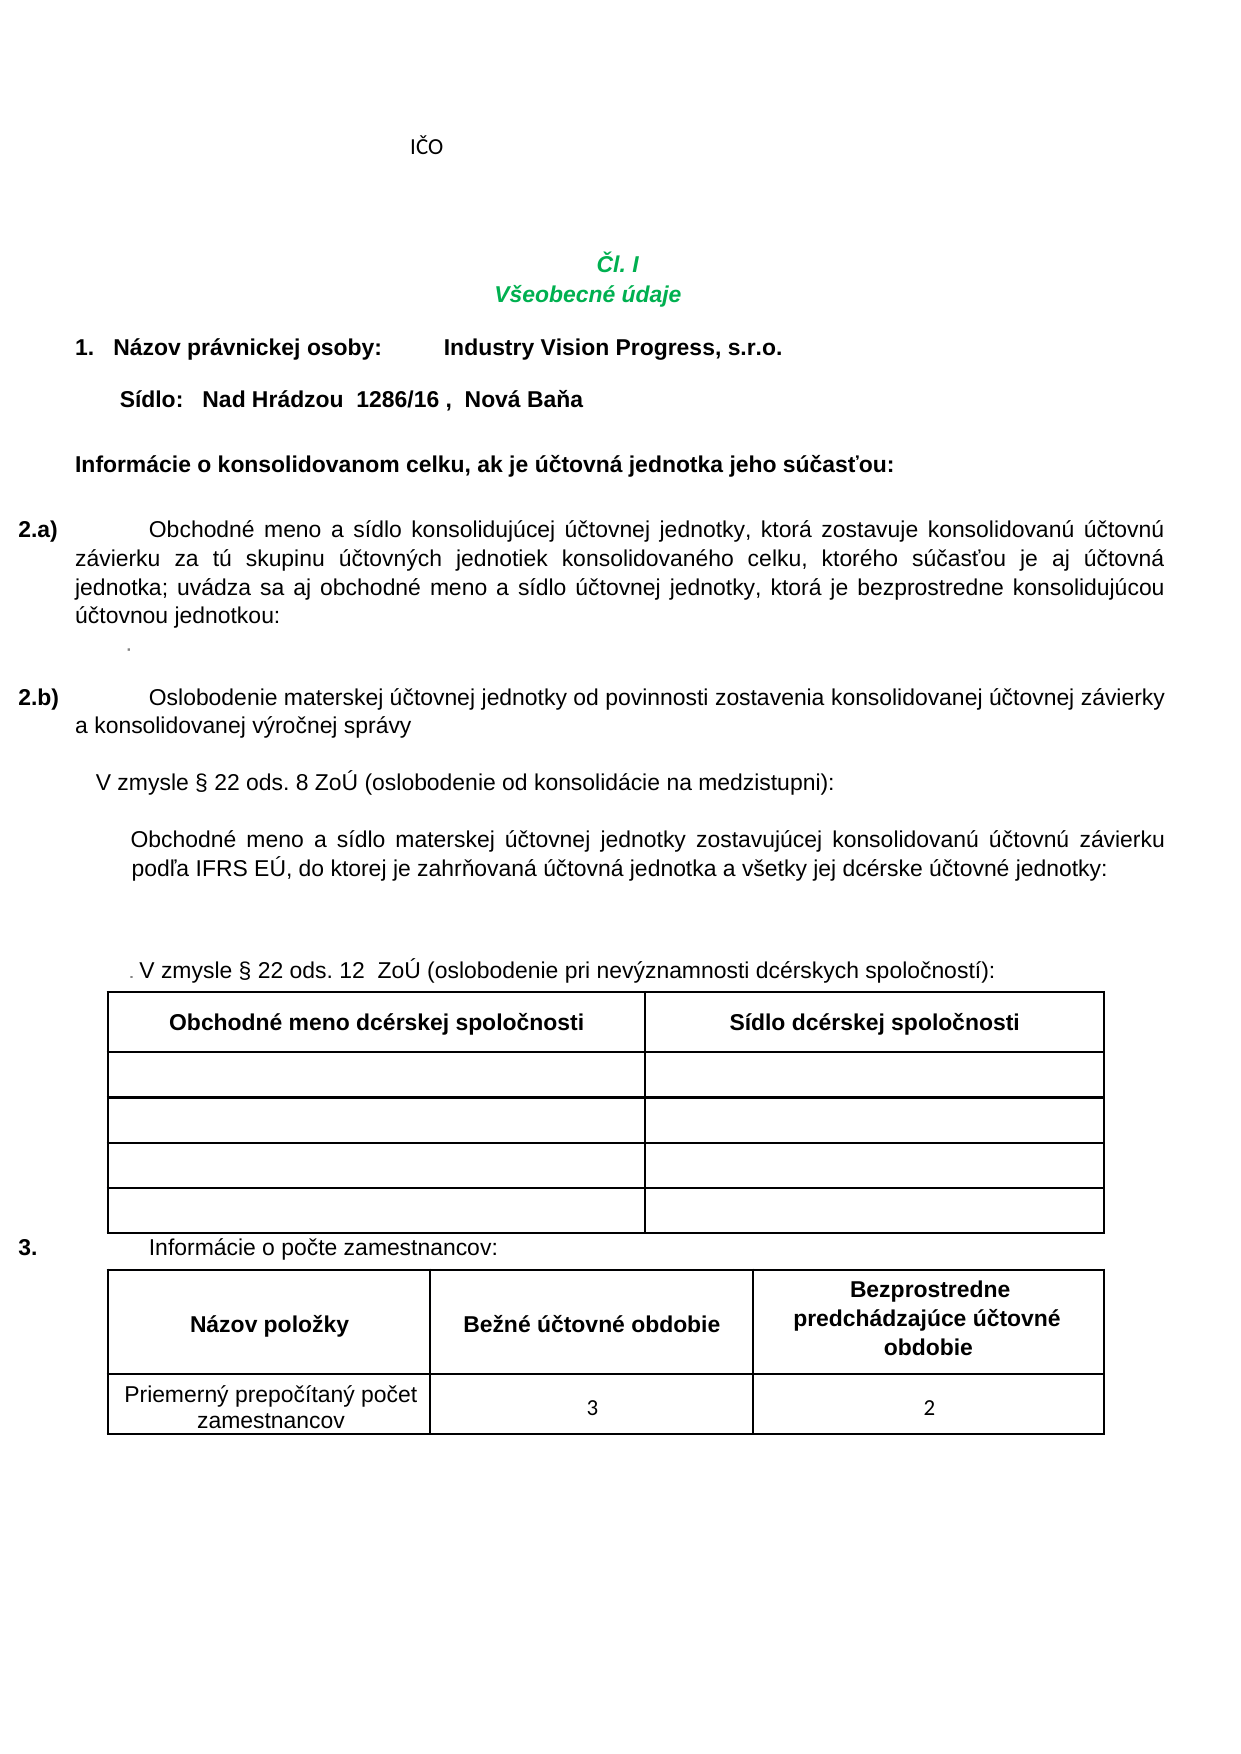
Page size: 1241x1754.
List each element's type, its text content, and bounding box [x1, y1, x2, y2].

table_header Bežné účtovné obdobie [431, 1271, 752, 1373]
table_cell [646, 1053, 1103, 1096]
table_cell [646, 1144, 1103, 1187]
table_cell Priemerný prepočítaný počet zamestnancov [109, 1375, 429, 1433]
list Oslobodenie materskej účtovnej jednotky od povinnosti zostavenia konsolidovanej účtovnej závierky a konsolidovanej výročnej správy [18, 683, 1165, 739]
table_header Sídlo dcérskej spoločnosti [646, 993, 1103, 1051]
text Informácie o konsolidovanom celku, ak je účtovná jednotka jeho súčasťou: [75, 451, 1165, 477]
text 1. Názov právnickej osoby: Industry Vision Progress, s.r.o. [75, 334, 851, 360]
table_cell [109, 1189, 644, 1232]
table_cell [109, 1099, 644, 1142]
text Obchodné meno a sídlo materskej účtovnej jednotky zostavujúcej konsolidovanú účtovnú závierku podľa IFRS EÚ, do ktorej je zahrňovaná účtovná jednotka a všetky jej dcérske účtovné jednotky: [130, 826, 1165, 881]
text V zmysle § 22 ods. 8 ZoÚ (oslobodenie od konsolidácie na medzistupni): [89, 769, 1165, 795]
table_header Obchodné meno dcérskej spoločnosti [109, 993, 644, 1051]
text V zmysle § 22 ods. 12 ZoÚ (oslobodenie pri nevýznamnosti dcérskych spoločností): [130, 957, 1165, 983]
table_header Bezprostredne predchádzajúce účtovné obdobie [754, 1271, 1103, 1373]
table_header Názov položky [109, 1271, 429, 1373]
table_cell [646, 1099, 1103, 1142]
list Informácie o počte zamestnancov: [18, 1234, 1165, 1261]
text Všeobecné údaje [75, 281, 851, 307]
table_cell 2 [754, 1375, 1103, 1433]
text Sídlo: Nad Hrádzou 1286/16 , Nová Baňa [75, 386, 1165, 413]
table_cell [109, 1144, 644, 1187]
text Čl. I [75, 251, 1162, 277]
list Obchodné meno a sídlo konsolidujúcej účtovnej jednotky, ktorá zostavuje konsolidovanú účtovnú závierku za tú skupinu účtovných jednotiek konsolidovaného celku, ktorého súčasťou je aj účtovná jednotka; uvádza sa aj obchodné meno a sídlo účtovnej jednotky, ktorá je bezprostredne konsolidujúcou účtovnou jednotkou: [18, 516, 1165, 629]
table_cell [646, 1189, 1103, 1232]
table_cell 3 [431, 1375, 752, 1433]
table_cell [109, 1053, 644, 1096]
